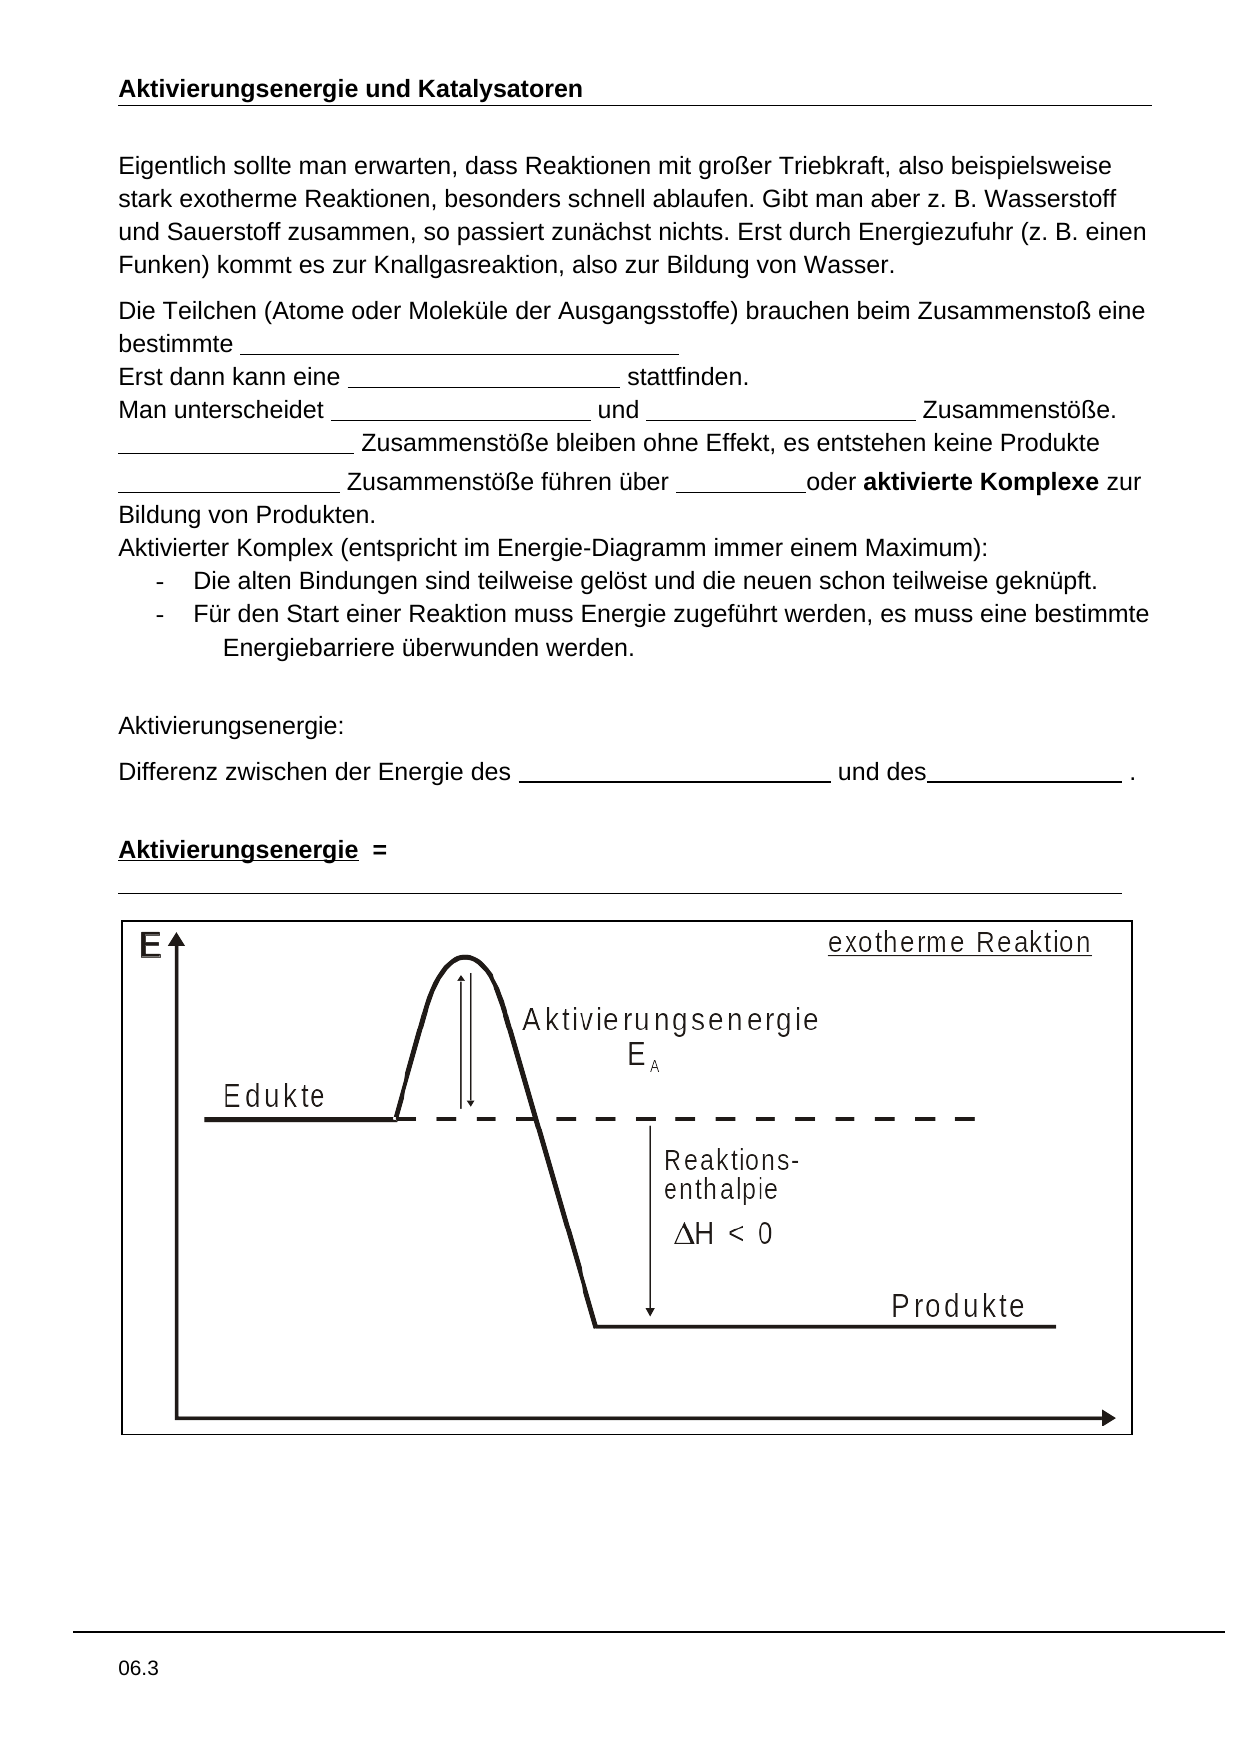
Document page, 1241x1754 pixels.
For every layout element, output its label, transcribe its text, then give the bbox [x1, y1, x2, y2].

list Die alten Bindungen sind teilweise gelöst und die neuen schon teilweise geknüpft. [156, 566, 1152, 595]
text Zusammenstöße führen über oder aktivierte Komplexe zur Bildung von Produkten. [118, 467, 1152, 529]
text Die Teilchen (Atome oder Moleküle der Ausgangsstoffe) brauchen beim Zusammenstoß eine bestimmte [118, 296, 1152, 358]
text Man unterscheidet und Zusammenstöße. [118, 395, 1152, 424]
text Aktivierungsenergie: [118, 711, 1152, 740]
text Erst dann kann eine stattfinden. [118, 362, 1152, 391]
text Aktivierungsenergie = [118, 835, 1152, 864]
text Differenz zwischen der Energie des und des . [118, 757, 1152, 785]
list Für den Start einer Reaktion muss Energie zugeführt werden, es muss eine bestimmte Energiebarriere überwunden werden. [156, 599, 1152, 661]
text Eigentlich sollte man erwarten, dass Reaktionen mit großer Triebkraft, also beispielsweise stark exotherme Reaktionen, besonders schnell ablaufen. Gibt man aber z. B. Wasserstoff und Sauerstoff zusammen, so passiert zunächst nichts. Erst durch Energiezufuhr (z. B. einen Funken) kommt es zur Knallgasreaktion, also zur Bildung von Wasser. [118, 151, 1152, 279]
text Aktivierter Komplex (entspricht im Energie-Diagramm immer einem Maximum): [118, 533, 1152, 562]
text Zusammenstöße bleiben ohne Effekt, es entstehen keine Produkte [118, 428, 1152, 457]
